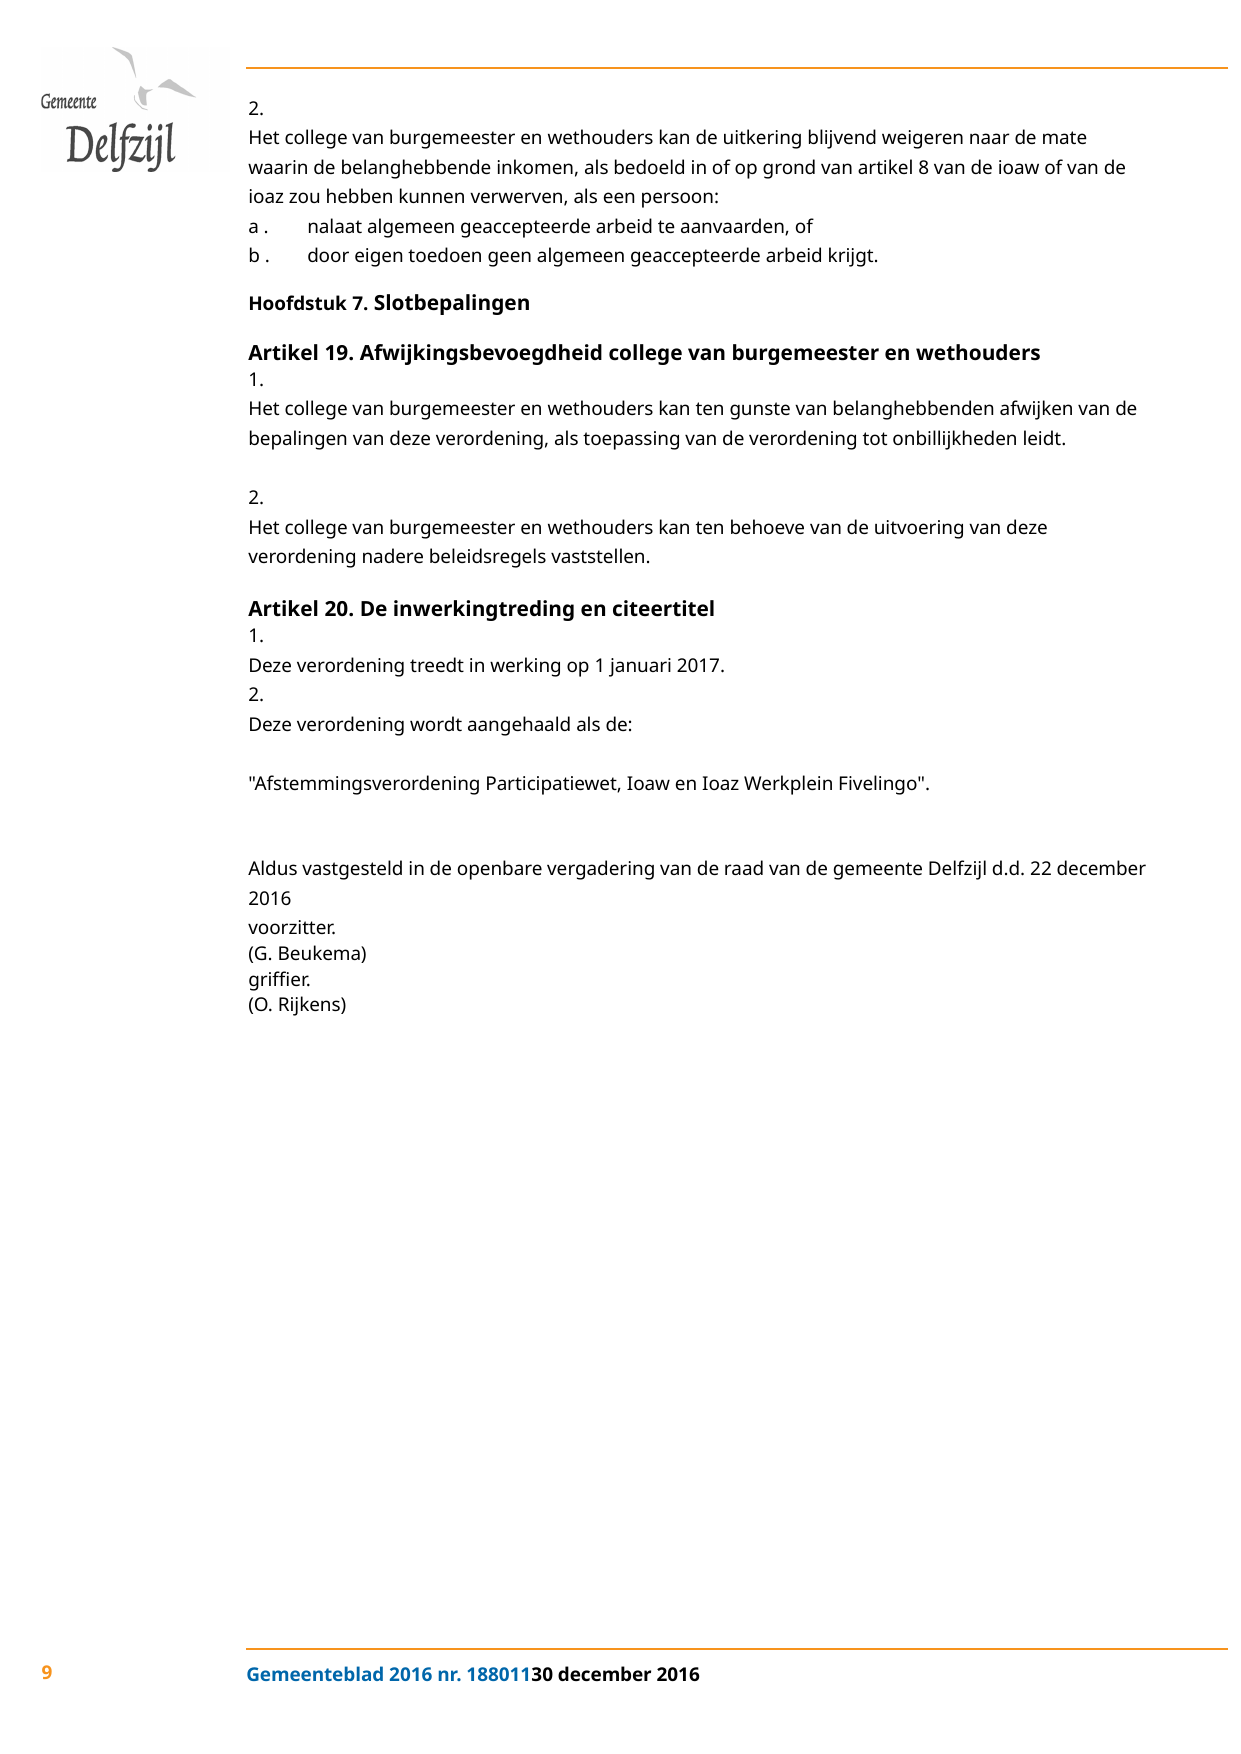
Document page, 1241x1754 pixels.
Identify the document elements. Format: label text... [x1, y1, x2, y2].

text griffier. [248, 966, 1152, 992]
list nalaat algemeen geaccepteerde arbeid te aanvaarden, of [248, 213, 1152, 239]
text 2. [248, 682, 1152, 707]
text Deze verordening wordt aangehaald als de: [248, 711, 1152, 737]
text "Afstemmingsverordening Participatiewet, Ioaw en Ioaz Werkplein Fivelingo". [248, 770, 1152, 796]
text 2. [248, 95, 1152, 121]
list door eigen toedoen geen algemeen geaccepteerde arbeid krijgt. [248, 243, 1152, 268]
text Deze verordening treedt in werking op 1 januari 2017. [248, 652, 1152, 678]
text (G. Beukema) [248, 940, 1152, 966]
text Het college van burgemeester en wethouders kan ten gunste van belanghebbenden afwijken van de bepalingen van deze verordening, als toepassing van de verordening tot onbillijkheden leidt. [248, 396, 1152, 451]
text Artikel 19. Afwijkingsbevoegdheid college van burgemeester en wethouders [248, 338, 1152, 366]
text 2. [248, 484, 1152, 510]
text Aldus vastgesteld in de openbare vergadering van de raad van de gemeente Delfzijl d.d. 22 december 2016 [248, 855, 1152, 911]
text Het college van burgemeester en wethouders kan de uitkering blijvend weigeren naar de mate waarin de belanghebbende inkomen, als bedoeld in of op grond van artikel 8 van de ioaw of van de ioaz zou hebben kunnen verwerven, als een persoon: [248, 124, 1152, 209]
picture [41, 47, 231, 172]
text 1. [248, 366, 1152, 392]
text Hoofdstuk 7. Slotbepalingen [248, 288, 1152, 317]
text (O. Rijkens) [248, 992, 1152, 1017]
text voorzitter. [248, 914, 1152, 940]
text 1. [248, 622, 1152, 648]
text Artikel 20. De inwerkingtreding en citeertitel [248, 594, 1152, 622]
text Het college van burgemeester en wethouders kan ten behoeve van de uitvoering van deze verordening nadere beleidsregels vaststellen. [248, 514, 1152, 569]
